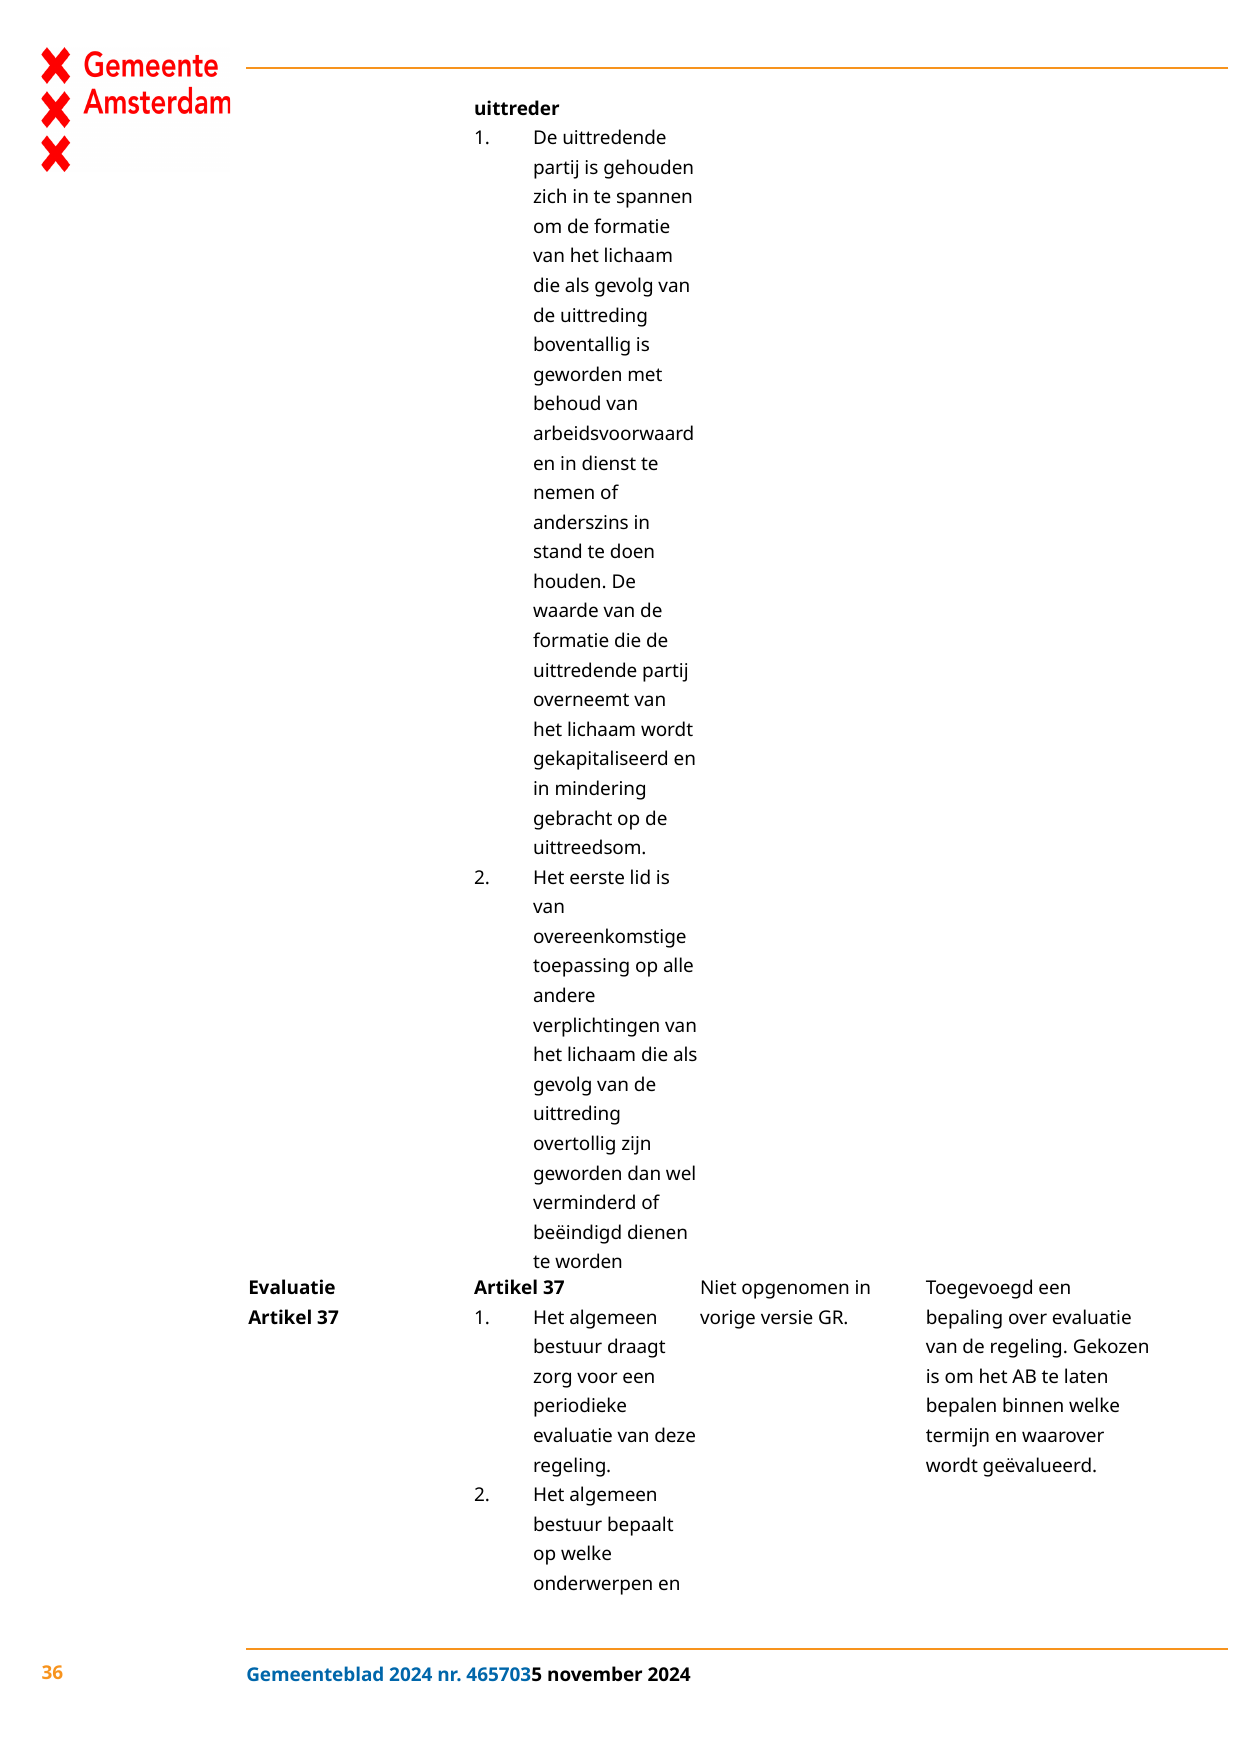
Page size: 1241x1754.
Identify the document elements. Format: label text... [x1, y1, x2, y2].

table_cell Toegevoegd een bepaling over evaluatie van de regeling. Gekozen is om het AB te laten bepalen binnen welke termijn en waarover wordt geëvalueerd. [926, 1274, 1152, 1596]
table_cell Evaluatie Artikel 37 [248, 1274, 474, 1596]
table_cell [248, 95, 474, 1274]
table_cell [700, 95, 926, 1274]
table_cell Artikel 37 Het algemeen bestuur draagt zorg voor een periodieke evaluatie van deze regeling. Het algemeen bestuur bepaalt op welke onderwerpen en [474, 1274, 700, 1596]
table_cell [926, 95, 1152, 1274]
picture [41, 47, 231, 172]
table_cell Niet opgenomen in vorige versie GR. [700, 1274, 926, 1596]
table_cell Artikel 35 Uittreding Een deelnemer kan besluiten tot uittreding, onverminderd het bepaalde in artikel 1 van de Wet gemeenschappelijke regelingen. Een deelnemer zendt, na zienswijze en toestemming van zijn raad, het besluit tot uittreding aan het algemeen bestuur. De procedure voor uittreding vangt aan de dag nadat het algemeen bestuur het besluit heeft ontvangen. Het algemeen bestuur inventariseert de gevolgen van de uittreding, de wijze waarop met deze gevolgen kan of moet worden omgegaan en de voorwaarden voor uittreding en legt deze vast in het concept-uittredingsplan. Onder de gevolgen van de uittreding worden verstaan de financiële, juridische, personele en organisatorische consequenties die het directe gevolg zijn van de uittreding. De uittreding gaat in op 1 januari van het jaar volgende op het verstrijken van een termijn van drie jaren na het nemen van het besluit tot uittreding, tenzij de deelnemers unaniem een andere opzegtermijn overeen komen. Artikel 35a Procedure voor vaststelling uittredingsplan Het uittredingsplan bepaalt de berekening van de financiële gevolgen van de uittreding. Het uittredingsplan bevat een voorlopige berekening van de financiële gevolgen van de uittreding te betalen door de uittredende deelnemer, hierna te noemen de voorlopige uittreedsom. Met het oog op het bepalen van de inhoud van het uittredingsplan wijst het algemeen bestuur een onafhankelijke externe deskundige aan die in opdracht van het algemeen bestuur het concept-uittredingsplan voorbereidt. De kosten voor het inschakelen van een onafhankelijke externe deskundige komen voor rekening van de uittredende deelnemer. Het algemeen bestuur wijst de onafhankelijke externe deskundige aan op basis van een gezamenlijke voordracht van de uittredende deelnemer en de secretaris. Indien geen overeenstemming kan worden bereikt over een gezamenlijke voordracht, wijst het algemeen bestuur de onafhankelijke externe deskundige aan op basis van een bindende voordracht van een selectiecommissie bestaande uit drie leden van het algemeen bestuur, waaronder in ieder geval een lid in het algemeen bestuur van de uittredende deelnemer. Ten minste twaalf maanden voorafgaand aan het moment van uittreding stelt het algemeen bestuur het uittredingsplan en de voorlopige uittreedsom vast. Het algemeen bestuur baseert de berekening van de voorlopige uittreedsom op de systematiek als bedoeld in het eerste lid en op de jaarrekening van het meest recent verstreken begrotingsjaar. Uiterlijk zes maanden na het moment van uittreding stelt het algemeen bestuur de definitieve uittreedsom vast. Het algemeen bestuur baseert de berekening van de definitieve uittreedsom op de systematiek als bedoeld in artikel 35b en op de jaarrekening van het begrotingsjaar direct voorafgaand aan het moment van uittreding. Bij de berekening van de kosten voor uittreding zoals bedoeld in het zesde lid wordt een risico-opslag van 10% op de uittreedsom toegepast om eventueel onvoorziene toekomstige kosten gerelateerd aan de uittreding te ondervangen. Deze opslag vrijwaart de uittredende deelnemer van alle toekomstige onvoorzienbare kosten. Bij de voorbereiding van het concept uittredingsplan biedt het algemeen bestuur de uittredende deelnemer de keuze tussen een betaling van de uittreedsom in een aantal termijnen of voor betaling van de uittreedsom in een keer. In het uittredingsplan bepaalt het algemeen bestuur conform de voorkeur van de uittredende deelnemer of de uittredende deelnemer de uittreedsom in een daarbij te bepalen aantal termijnen of in een keer dient te betalen. Artikel 35b Te vergoeden kosten De voorlopige respectievelijk de definitieve uittreedsom bestaat uitsluitend uit een vergoeding ter compensatie van frictiekosten en desintegratiekosten, onder aftrek van eventuele baten. Onder frictiekosten worden verstaan alle incidentele kosten te maken door het lichaam die het directe gevolg van de beslissing tot uittreding van een deelnemer zijn. Onder desintegratiekosten worden verstaan alle kosten direct dan wel toekomstig te maken dan wel te dragen door het lichaam die samenhangen met de afbouw van overcapaciteit in personele en materiële sfeer en andere verplichtingen, de afbouw van risico’s daarbij inbegrepen, ontstaan als direct gevolg van de uittreding. Het lichaam brengt alle frictiekosten en desintegratiekosten, onder aftrek van eventuele baten, in rekening bij de uittredende deelnemer. De uittredende deelnemer is verplicht tot betaling van de definitieve uittreedsom, binnen drie maanden nadat het algemeen bestuur de definitieve uittreedsom, als bedoeld in artikel 35a, zesde lid, heeft vastgesteld, tenzij in het uittredingsplan overeenkomstig artikel 35a, achtste lid, anders is vastgelegd. Kosten die de uittredende deelnemer maakt ter voorbereiding op of als gevolg van de beslissing tot uittreding komen voor rekening van de deelnemer. De raming en berekening van de kosten voor uittreding worden gebaseerd op de feiten en omstandigheden die bekend waren op het moment van de daadwerkelijke uittreding, bedoeld in artikel 35, vijfde lid. Het lichaam is gehouden redelijkerwijs al het mogelijke te doen om de uittredingskosten zo laag mogelijk te houden. Het voorgaande behoeft niet te leiden tot wijziging van overeenkomsten met en verplichtingen jegens derden die zijn aangegaan respectievelijk bepaald voorafgaand aan het tijdstip van ontvangst door het bestuur van het besluit tot uittreding van de deelnemer. Artikel 35c Verplichtingen uittreder De uittredende partij is gehouden zich in te spannen om de formatie van het lichaam die als gevolg van de uittreding boventallig is geworden met behoud van arbeidsvoorwaarden in dienst te nemen of anderszins in stand te doen houden. De waarde van de formatie die de uittredende partij overneemt van het lichaam wordt gekapitaliseerd en in mindering gebracht op de uittreedsom. Het eerste lid is van overeenkomstige toepassing op alle andere verplichtingen van het lichaam die als gevolg van de uittreding overtollig zijn geworden dan wel verminderd of beëindigd dienen te worden [474, 95, 700, 1274]
